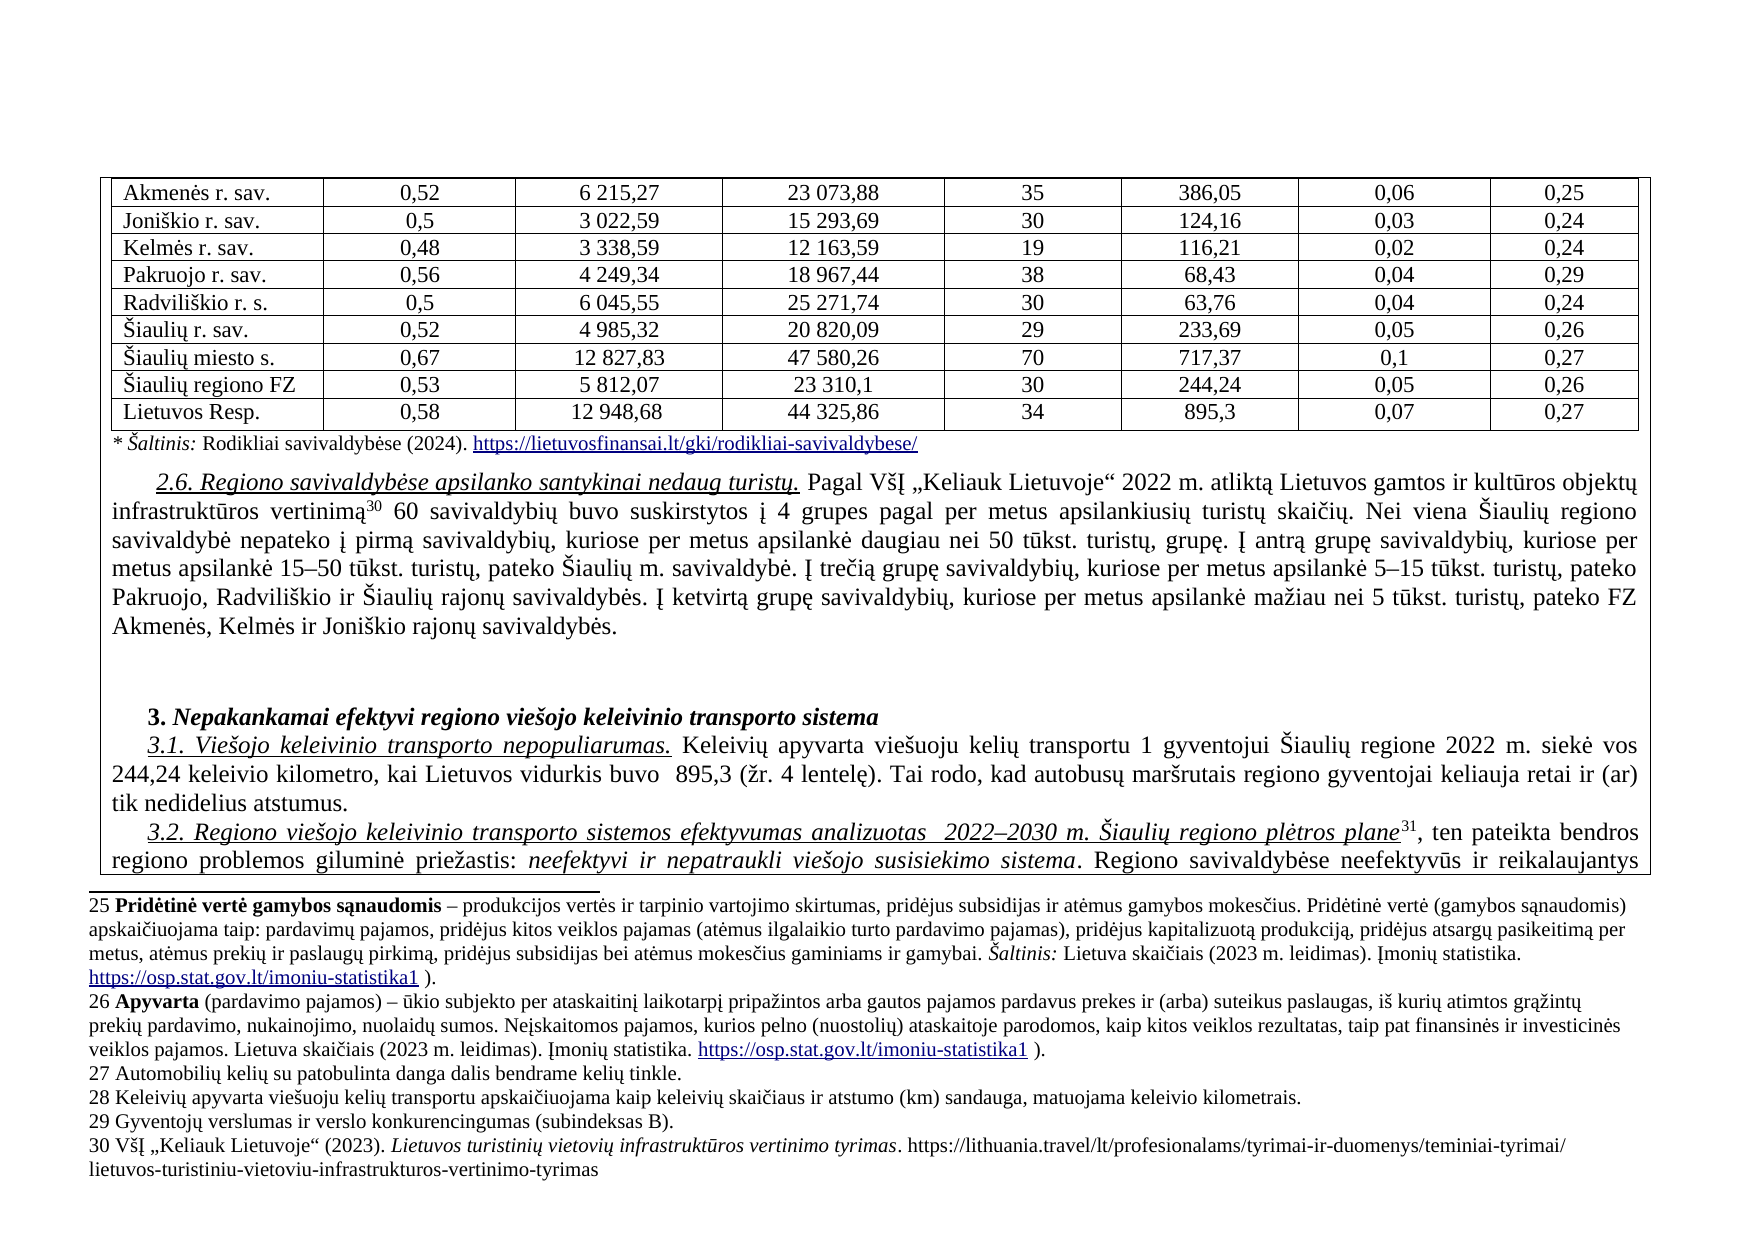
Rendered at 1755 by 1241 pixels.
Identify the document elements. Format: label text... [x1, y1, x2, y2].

table_cell 0,05 [1299, 371, 1490, 397]
table_cell 4 985,32 [516, 316, 722, 343]
table_header * Šaltinis: Rodikliai savivaldybėse (2024). https://lietuvosfinansai.lt/gki/rodikliai-savivaldybese/ 2.6. Regiono savivaldybėse apsilanko santykinai nedaug turistų. Pagal VšĮ „Keliauk Lietuvoje“ 2022 m. atliktą Lietuvos gamtos ir kultūros objektų infrastruktūros vertinimą 60 savivaldybių buvo suskirstytos į 4 grupes pagal per metus apsilankiusių turistų skaičių. Nei viena Šiaulių regiono savivaldybė nepateko į pirmą savivaldybių, kuriose per metus apsilankė daugiau nei 50 tūkst. turistų, grupę. Į antrą grupę savivaldybių, kuriose per metus apsilankė 15–50 tūkst. turistų, pateko Šiaulių m. savivaldybė. Į trečią grupę savivaldybių, kuriose per metus apsilankė 5–15 tūkst. turistų, pateko Pakruojo, Radviliškio ir Šiaulių rajonų savivaldybės. Į ketvirtą grupę savivaldybių, kuriose per metus apsilankė mažiau nei 5 tūkst. turistų, pateko FZ Akmenės, Kelmės ir Joniškio rajonų savivaldybės. 3. Nepakankamai efektyvi regiono viešojo keleivinio transporto sistema 3.1. Viešojo keleivinio transporto nepopuliarumas. Keleivių apyvarta viešuoju kelių transportu 1 gyventojui Šiaulių regione 2022 m. siekė vos 244,24 keleivio kilometro, kai Lietuvos vidurkis buvo 895,3 (žr. 4 lentelę). Tai rodo, kad autobusų maršrutais regiono gyventojai keliauja retai ir (ar) tik nedidelius atstumus. 3.2. Regiono viešojo keleivinio transporto sistemos efektyvumas analizuotas 2022–2030 m. Šiaulių regiono plėtros plane, ten pateikta bendros regiono problemos giluminė priežastis: neefektyvi ir nepatraukli viešojo susisiekimo sistema. Regiono savivaldybėse neefektyvūs ir reikalaujantys [101, 178, 1650, 874]
table_cell 233,69 [1122, 316, 1298, 343]
table_cell Lietuvos Resp. [112, 399, 323, 429]
table_cell 34 [945, 399, 1121, 429]
table_cell 0,27 [1491, 344, 1638, 370]
table_cell 0,02 [1299, 234, 1490, 260]
table_cell 12 948,68 [516, 399, 722, 429]
table_cell 12 827,83 [516, 344, 722, 370]
table_cell Pakruojo r. sav. [112, 261, 323, 288]
table_cell 0,52 [324, 179, 515, 206]
table_cell 116,21 [1122, 234, 1298, 260]
table_cell 30 [945, 207, 1121, 233]
table_cell 0,67 [324, 344, 515, 370]
table_cell 0,5 [324, 207, 515, 233]
table_cell 63,76 [1122, 289, 1298, 315]
table_cell Šiaulių regiono FZ [112, 371, 323, 397]
table_cell 0,58 [324, 399, 515, 429]
table_cell 0,06 [1299, 179, 1490, 206]
table_cell 29 [945, 316, 1121, 343]
table_cell 30 [945, 371, 1121, 397]
table_cell 0,24 [1491, 234, 1638, 260]
table_cell Joniškio r. sav. [112, 207, 323, 233]
table_cell 0,04 [1299, 289, 1490, 315]
table_cell 3 022,59 [516, 207, 722, 233]
table_cell 124,16 [1122, 207, 1298, 233]
table_cell 0,24 [1491, 207, 1638, 233]
table_cell Kelmės r. sav. [112, 234, 323, 260]
table_cell 0,24 [1491, 289, 1638, 315]
table_cell 0,48 [324, 234, 515, 260]
table_cell 19 [945, 234, 1121, 260]
table_cell 0,56 [324, 261, 515, 288]
table_cell 6 045,55 [516, 289, 722, 315]
table_cell 0,1 [1299, 344, 1490, 370]
table_cell 23 310,1 [723, 371, 944, 397]
table_cell 0,52 [324, 316, 515, 343]
table_cell 4 249,34 [516, 261, 722, 288]
table_cell 244,24 [1122, 371, 1298, 397]
table_cell 895,3 [1122, 399, 1298, 429]
table_cell 20 820,09 [723, 316, 944, 343]
table_cell Šiaulių r. sav. [112, 316, 323, 343]
table_cell 23 073,88 [723, 179, 944, 206]
table_cell 0,03 [1299, 207, 1490, 233]
table_cell 38 [945, 261, 1121, 288]
table_cell 68,43 [1122, 261, 1298, 288]
table_cell 0,53 [324, 371, 515, 397]
table_cell 25 271,74 [723, 289, 944, 315]
table_cell 0,05 [1299, 316, 1490, 343]
table_cell 30 [945, 289, 1121, 315]
table_cell 6 215,27 [516, 179, 722, 206]
table_cell 12 163,59 [723, 234, 944, 260]
table_cell 0,27 [1491, 399, 1638, 429]
table_cell 15 293,69 [723, 207, 944, 233]
table_cell 44 325,86 [723, 399, 944, 429]
table_cell 717,37 [1122, 344, 1298, 370]
table_cell 35 [945, 179, 1121, 206]
table_cell 0,26 [1491, 316, 1638, 343]
table_cell 3 338,59 [516, 234, 722, 260]
table_cell 386,05 [1122, 179, 1298, 206]
table_cell 0,29 [1491, 261, 1638, 288]
table_cell 5 812,07 [516, 371, 722, 397]
table_cell Radviliškio r. s. [112, 289, 323, 315]
table_cell 47 580,26 [723, 344, 944, 370]
table_cell 70 [945, 344, 1121, 370]
table_cell 18 967,44 [723, 261, 944, 288]
table_cell Akmenės r. sav. [112, 179, 323, 206]
table_cell 0,5 [324, 289, 515, 315]
table_cell 0,07 [1299, 399, 1490, 429]
table_cell 0,26 [1491, 371, 1638, 397]
table_cell 0,25 [1491, 179, 1638, 206]
table_cell Šiaulių miesto s. [112, 344, 323, 370]
table_cell 0,04 [1299, 261, 1490, 288]
